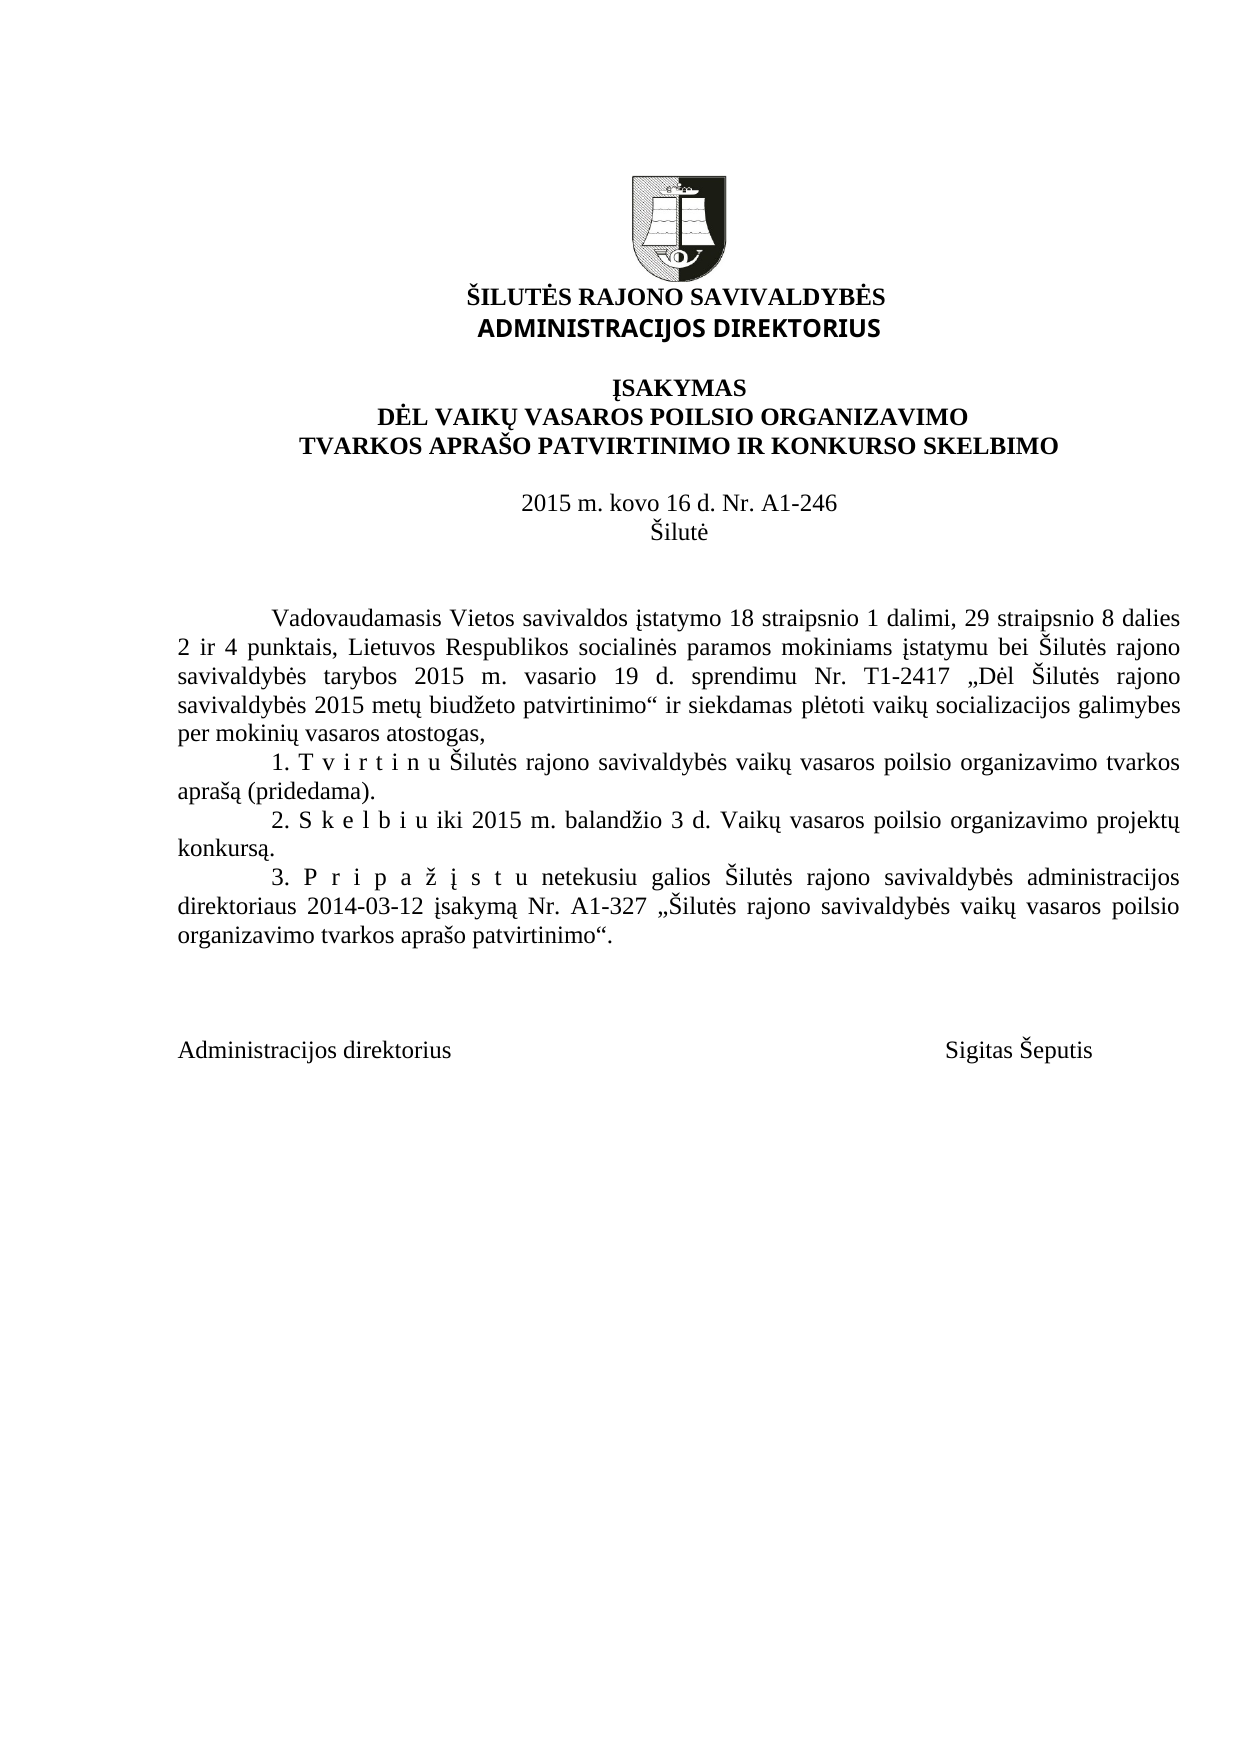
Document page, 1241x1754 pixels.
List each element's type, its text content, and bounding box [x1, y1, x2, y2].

text Vadovaudamasis Vietos savivaldos įstatymo 18 straipsnio 1 dalimi, 29 straipsnio 8 dalies 2 ir 4 punktais, Lietuvos Respublikos socialinės paramos mokiniams įstatymu bei Šilutės rajono savivaldybės tarybos 2015 m. vasario 19 d. sprendimu Nr. T1-2417 „Dėl Šilutės rajono savivaldybės 2015 metų biudžeto patvirtinimo“ ir siekdamas plėtoti vaikų socializacijos galimybes per mokinių vasaros atostogas, [177, 603, 1181, 747]
text 1. T v i r t i n u Šilutės rajono savivaldybės vaikų vasaros poilsio organizavimo tvarkos aprašą (pridedama). [177, 747, 1181, 805]
text Šilutė [177, 517, 1181, 546]
text 2. S k e l b i u iki 2015 m. balandžio 3 d. Vaikų vasaros poilsio organizavimo projektų konkursą. [177, 805, 1181, 862]
text ADMINISTRACIJOS DIREKTORIUS [177, 311, 1181, 345]
text 3. P r i p a ž į s t u netekusiu galios Šilutės rajono savivaldybės administracijos direktoriaus 2014-03-12 įsakymą Nr. A1-327 „Šilutės rajono savivaldybės vaikų vasaros poilsio organizavimo tvarkos aprašo patvirtinimo“. [177, 862, 1181, 948]
text DĖL VAIKŲ VASAROS POILSIO ORGANIZAVIMO [177, 402, 1181, 431]
text Administracijos direktorius Sigitas Šeputis [177, 1035, 1181, 1063]
text ŠILUTĖS RAJONO SAVIVALDYBĖS [177, 282, 1181, 311]
text ĮSAKYMAS [177, 373, 1181, 402]
text TVARKOS APRAŠO PATVIRTINIMO IR KONKURSO SKELBIMO [177, 431, 1181, 460]
text 2015 m. kovo 16 d. Nr. A1-246 [177, 488, 1181, 517]
